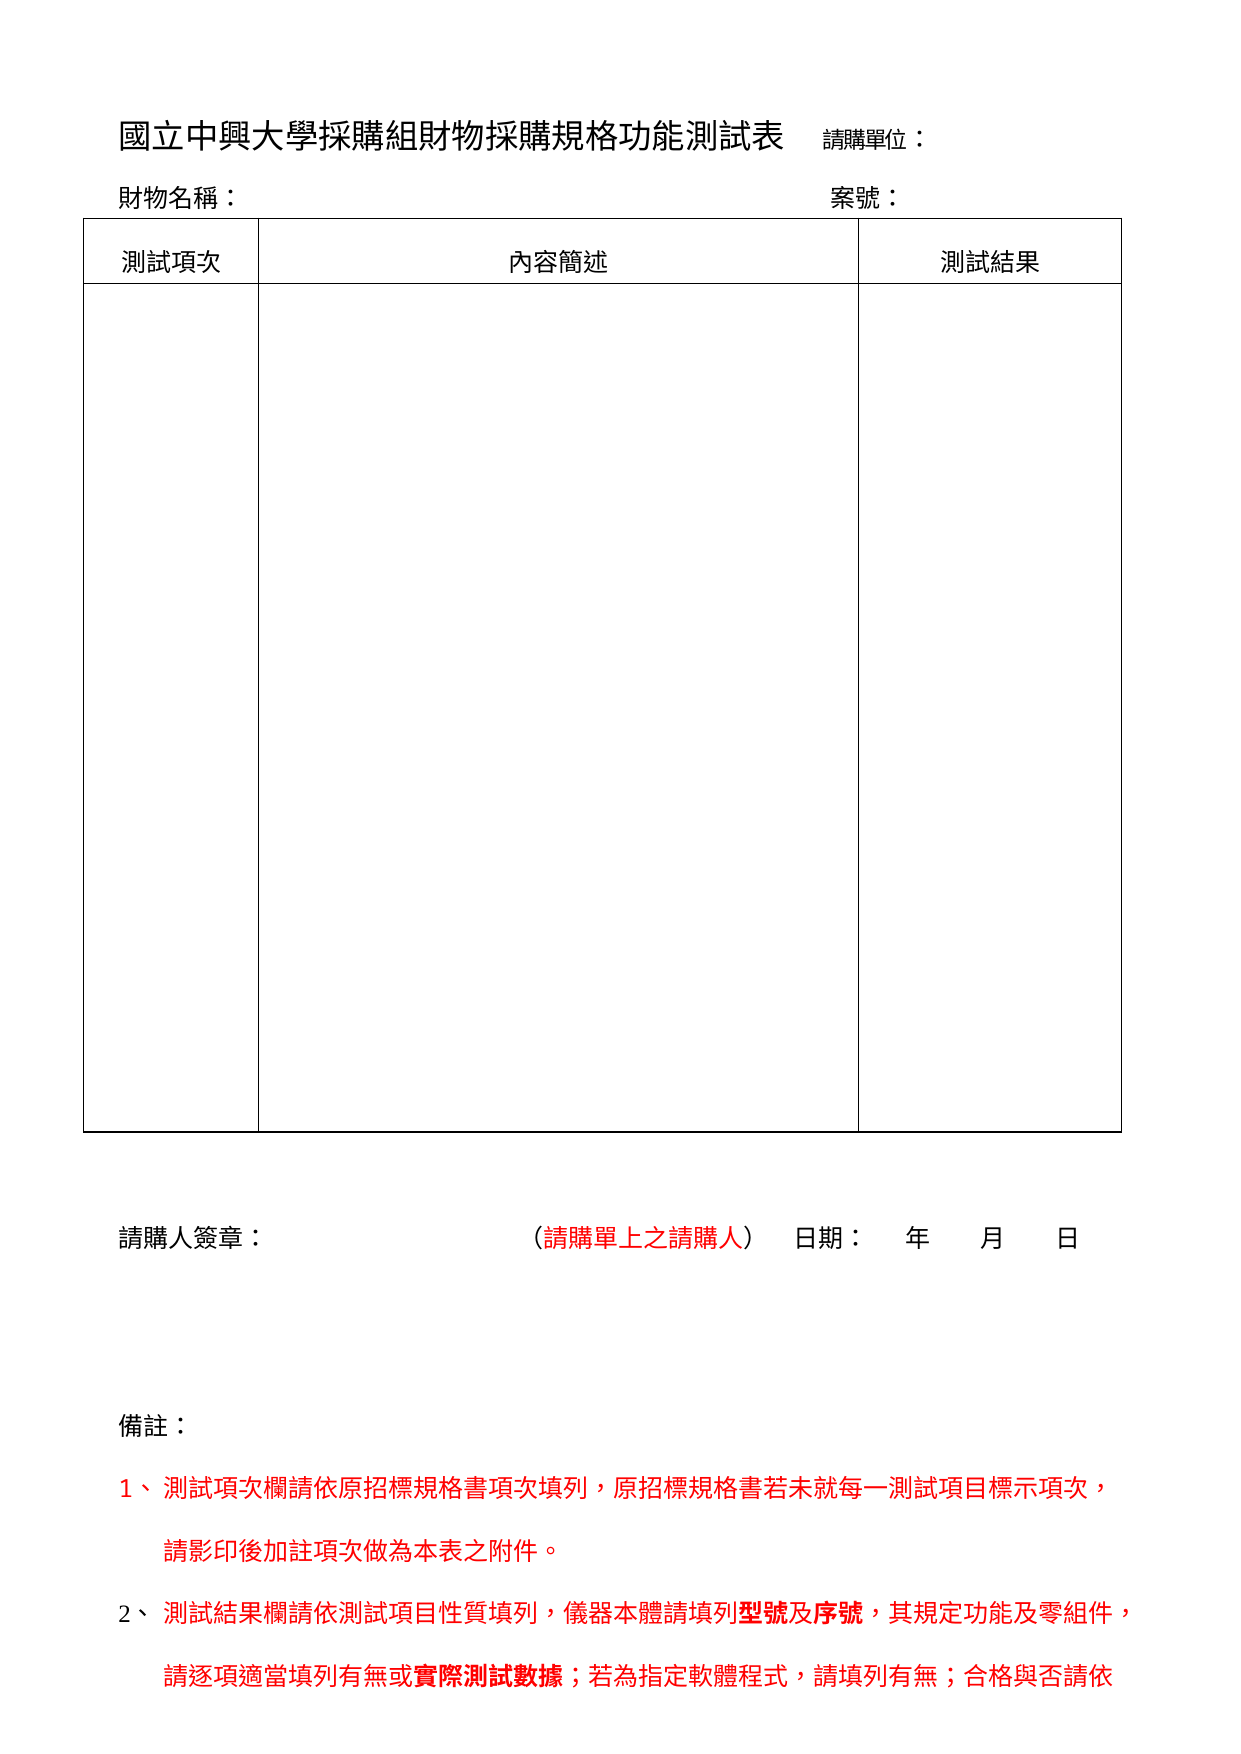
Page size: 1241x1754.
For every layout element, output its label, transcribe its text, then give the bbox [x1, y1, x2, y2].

table_header 測試項次 [84, 219, 258, 282]
list 測試結果欄請依測試項目性質填列，儀器本體請填列型號及序號，其規定功能及零組件，請逐項適當填列有無或實際測試數據；若為指定軟體程式，請填列有無；合格與否請依規格書規定或功能測試結果填列。 [118, 1570, 1122, 1695]
table_cell [84, 284, 258, 1131]
table_cell [859, 284, 1121, 1131]
table_cell [259, 284, 858, 1131]
text 備註： [118, 1382, 1122, 1445]
list 測試項次欄請依原招標規格書項次填列，原招標規格書若未就每一測試項目標示項次， 請影印後加註項次做為本表之附件。 [118, 1445, 1122, 1570]
text 請購人簽章： （請購單上之請購人） 日期： 年 月 日 [118, 1195, 1122, 1257]
table_header 測試結果 [859, 219, 1121, 282]
text 國立中興大學採購組財物採購規格功能測試表 請購單位： 財物名稱： 案號： [118, 92, 1122, 217]
table_header 內容簡述 [259, 219, 858, 282]
